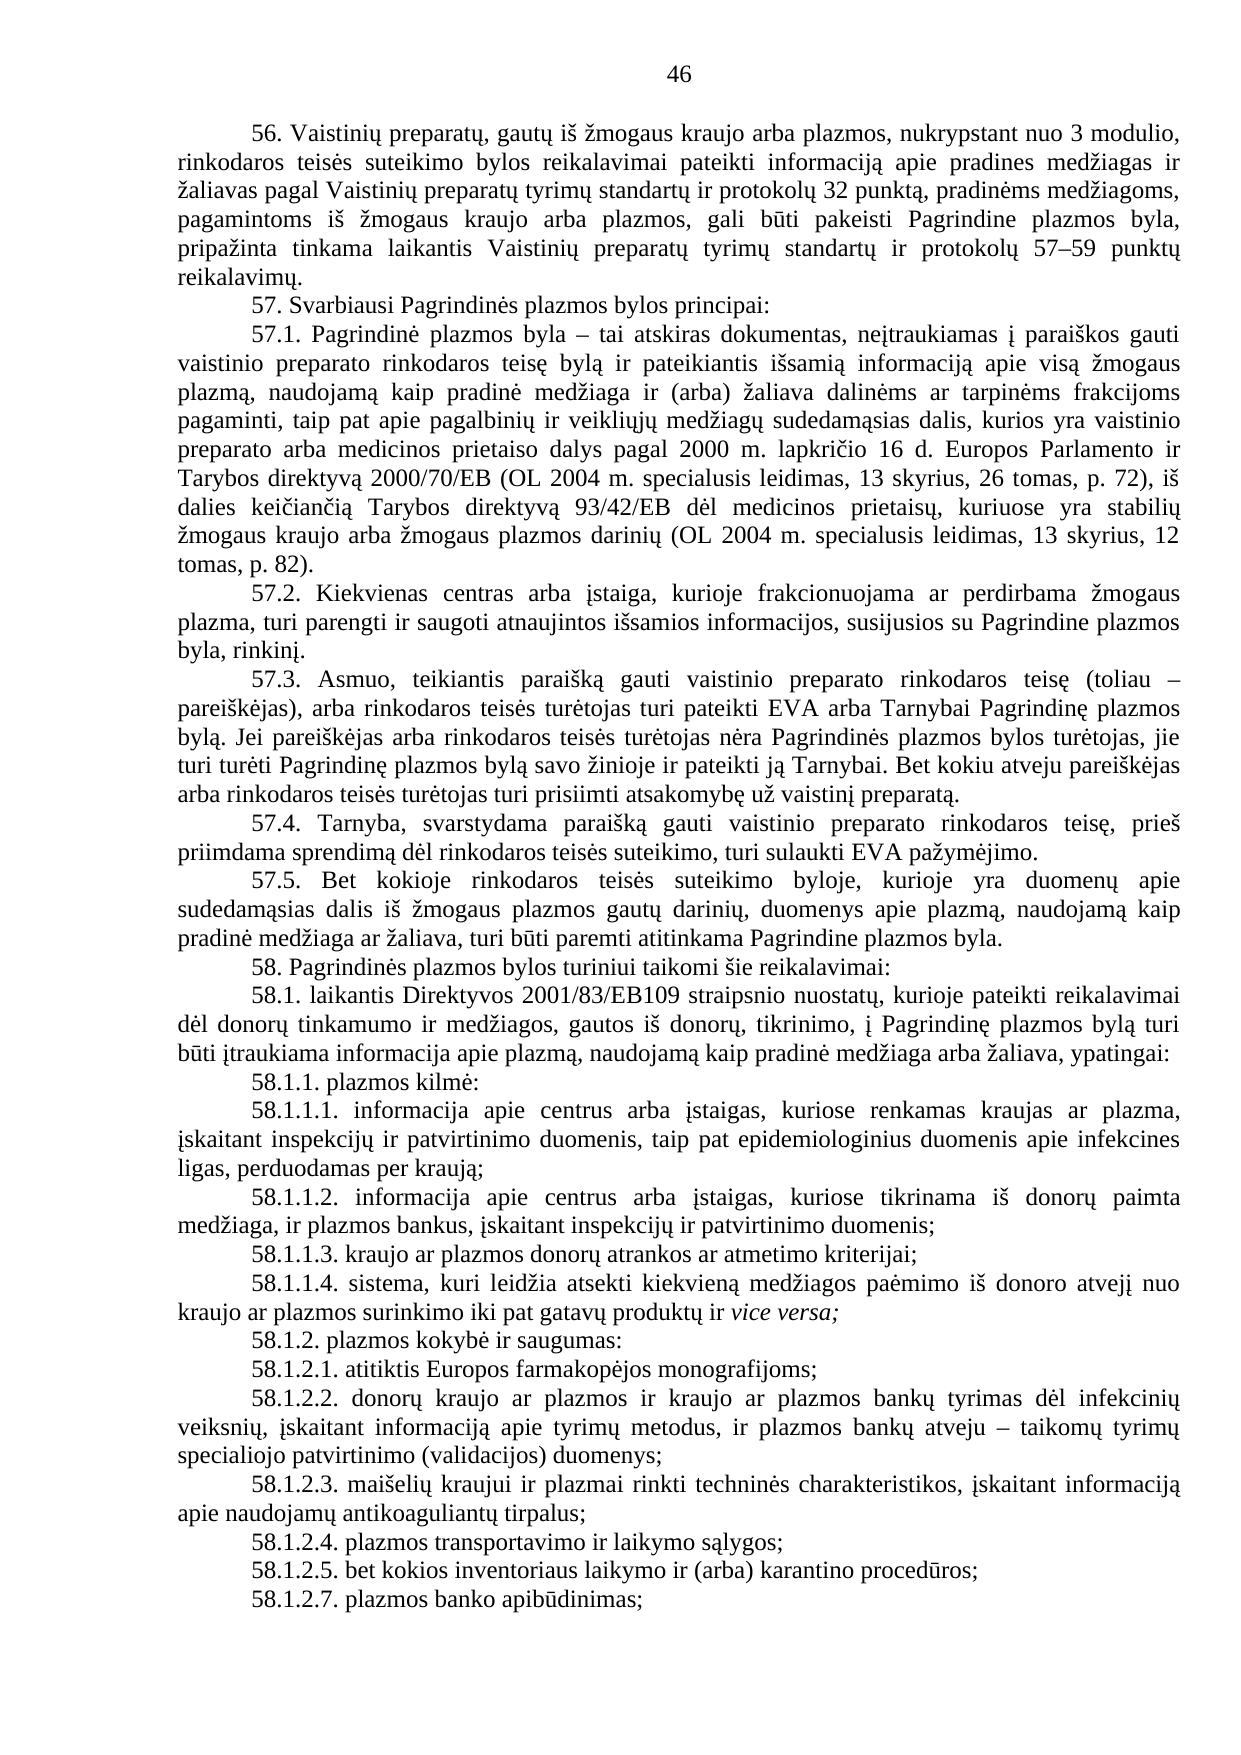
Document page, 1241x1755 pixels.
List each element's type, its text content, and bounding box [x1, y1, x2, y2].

text 58.1.2.7. plazmos banko apibūdinimas; [177, 1584, 1181, 1613]
text 58.1.2.4. plazmos transportavimo ir laikymo sąlygos; [177, 1527, 1181, 1556]
text 56. Vaistinių preparatų, gautų iš žmogaus kraujo arba plazmos, nukrypstant nuo 3 modulio, rinkodaros teisės suteikimo bylos reikalavimai pateikti informaciją apie pradines medžiagas ir žaliavas pagal Vaistinių preparatų tyrimų standartų ir protokolų 32 punktą, pradinėms medžiagoms, pagamintoms iš žmogaus kraujo arba plazmos, gali būti pakeisti Pagrindine plazmos byla, pripažinta tinkama laikantis Vaistinių preparatų tyrimų standartų ir protokolų 57–59 punktų reikalavimų. [177, 118, 1181, 291]
text 57.4. Tarnyba, svarstydama paraišką gauti vaistinio preparato rinkodaros teisę, prieš priimdama sprendimą dėl rinkodaros teisės suteikimo, turi sulaukti EVA pažymėjimo. [177, 808, 1181, 866]
text 58.1.2.5. bet kokios inventoriaus laikymo ir (arba) karantino procedūros; [177, 1556, 1181, 1584]
text 58.1.2.1. atitiktis Europos farmakopėjos monografijoms; [177, 1354, 1181, 1383]
text 58.1.1.1. informacija apie centrus arba įstaigas, kuriose renkamas kraujas ar plazma, įskaitant inspekcijų ir patvirtinimo duomenis, taip pat epidemiologinius duomenis apie infekcines ligas, perduodamas per kraują; [177, 1096, 1181, 1182]
text 58.1.1.4. sistema, kuri leidžia atsekti kiekvieną medžiagos paėmimo iš donoro atvejį nuo kraujo ar plazmos surinkimo iki pat gatavų produktų ir vice versa; [177, 1268, 1181, 1326]
text 58.1.2. plazmos kokybė ir saugumas: [177, 1326, 1181, 1354]
text 58.1.1.3. kraujo ar plazmos donorų atrankos ar atmetimo kriterijai; [177, 1239, 1181, 1268]
text 58.1.2.2. donorų kraujo ar plazmos ir kraujo ar plazmos bankų tyrimas dėl infekcinių veiksnių, įskaitant informaciją apie tyrimų metodus, ir plazmos bankų atveju – taikomų tyrimų specialiojo patvirtinimo (validacijos) duomenys; [177, 1383, 1181, 1469]
text 58. Pagrindinės plazmos bylos turiniui taikomi šie reikalavimai: [177, 952, 1181, 981]
text 57.2. Kiekvienas centras arba įstaiga, kurioje frakcionuojama ar perdirbama žmogaus plazma, turi parengti ir saugoti atnaujintos išsamios informacijos, susijusios su Pagrindine plazmos byla, rinkinį. [177, 578, 1181, 664]
text 57.5. Bet kokioje rinkodaros teisės suteikimo byloje, kurioje yra duomenų apie sudedamąsias dalis iš žmogaus plazmos gautų darinių, duomenys apie plazmą, naudojamą kaip pradinė medžiaga ar žaliava, turi būti paremti atitinkama Pagrindine plazmos byla. [177, 866, 1181, 952]
text 57.1. Pagrindinė plazmos byla – tai atskiras dokumentas, neįtraukiamas į paraiškos gauti vaistinio preparato rinkodaros teisę bylą ir pateikiantis išsamią informaciją apie visą žmogaus plazmą, naudojamą kaip pradinė medžiaga ir (arba) žaliava dalinėms ar tarpinėms frakcijoms pagaminti, taip pat apie pagalbinių ir veikliųjų medžiagų sudedamąsias dalis, kurios yra vaistinio preparato arba medicinos prietaiso dalys pagal 2000 m. lapkričio 16 d. Europos Parlamento ir Tarybos direktyvą 2000/70/EB (OL 2004 m. specialusis leidimas, 13 skyrius, 26 tomas, p. 72), iš dalies keičiančią Tarybos direktyvą 93/42/EB dėl medicinos prietaisų, kuriuose yra stabilių žmogaus kraujo arba žmogaus plazmos darinių (OL 2004 m. specialusis leidimas, 13 skyrius, 12 tomas, p. 82). [177, 319, 1181, 578]
text 58.1. laikantis Direktyvos 2001/83/EB109 straipsnio nuostatų, kurioje pateikti reikalavimai dėl donorų tinkamumo ir medžiagos, gautos iš donorų, tikrinimo, į Pagrindinę plazmos bylą turi būti įtraukiama informacija apie plazmą, naudojamą kaip pradinė medžiaga arba žaliava, ypatingai: [177, 981, 1181, 1067]
text 58.1.1.2. informacija apie centrus arba įstaigas, kuriose tikrinama iš donorų paimta medžiaga, ir plazmos bankus, įskaitant inspekcijų ir patvirtinimo duomenis; [177, 1182, 1181, 1239]
text 58.1.1. plazmos kilmė: [177, 1067, 1181, 1096]
text 58.1.2.3. maišelių kraujui ir plazmai rinkti techninės charakteristikos, įskaitant informaciją apie naudojamų antikoaguliantų tirpalus; [177, 1469, 1181, 1527]
text 57. Svarbiausi Pagrindinės plazmos bylos principai: [177, 291, 1181, 319]
text 57.3. Asmuo, teikiantis paraišką gauti vaistinio preparato rinkodaros teisę (toliau – pareiškėjas), arba rinkodaros teisės turėtojas turi pateikti EVA arba Tarnybai Pagrindinę plazmos bylą. Jei pareiškėjas arba rinkodaros teisės turėtojas nėra Pagrindinės plazmos bylos turėtojas, jie turi turėti Pagrindinę plazmos bylą savo žinioje ir pateikti ją Tarnybai. Bet kokiu atveju pareiškėjas arba rinkodaros teisės turėtojas turi prisiimti atsakomybę už vaistinį preparatą. [177, 664, 1181, 808]
